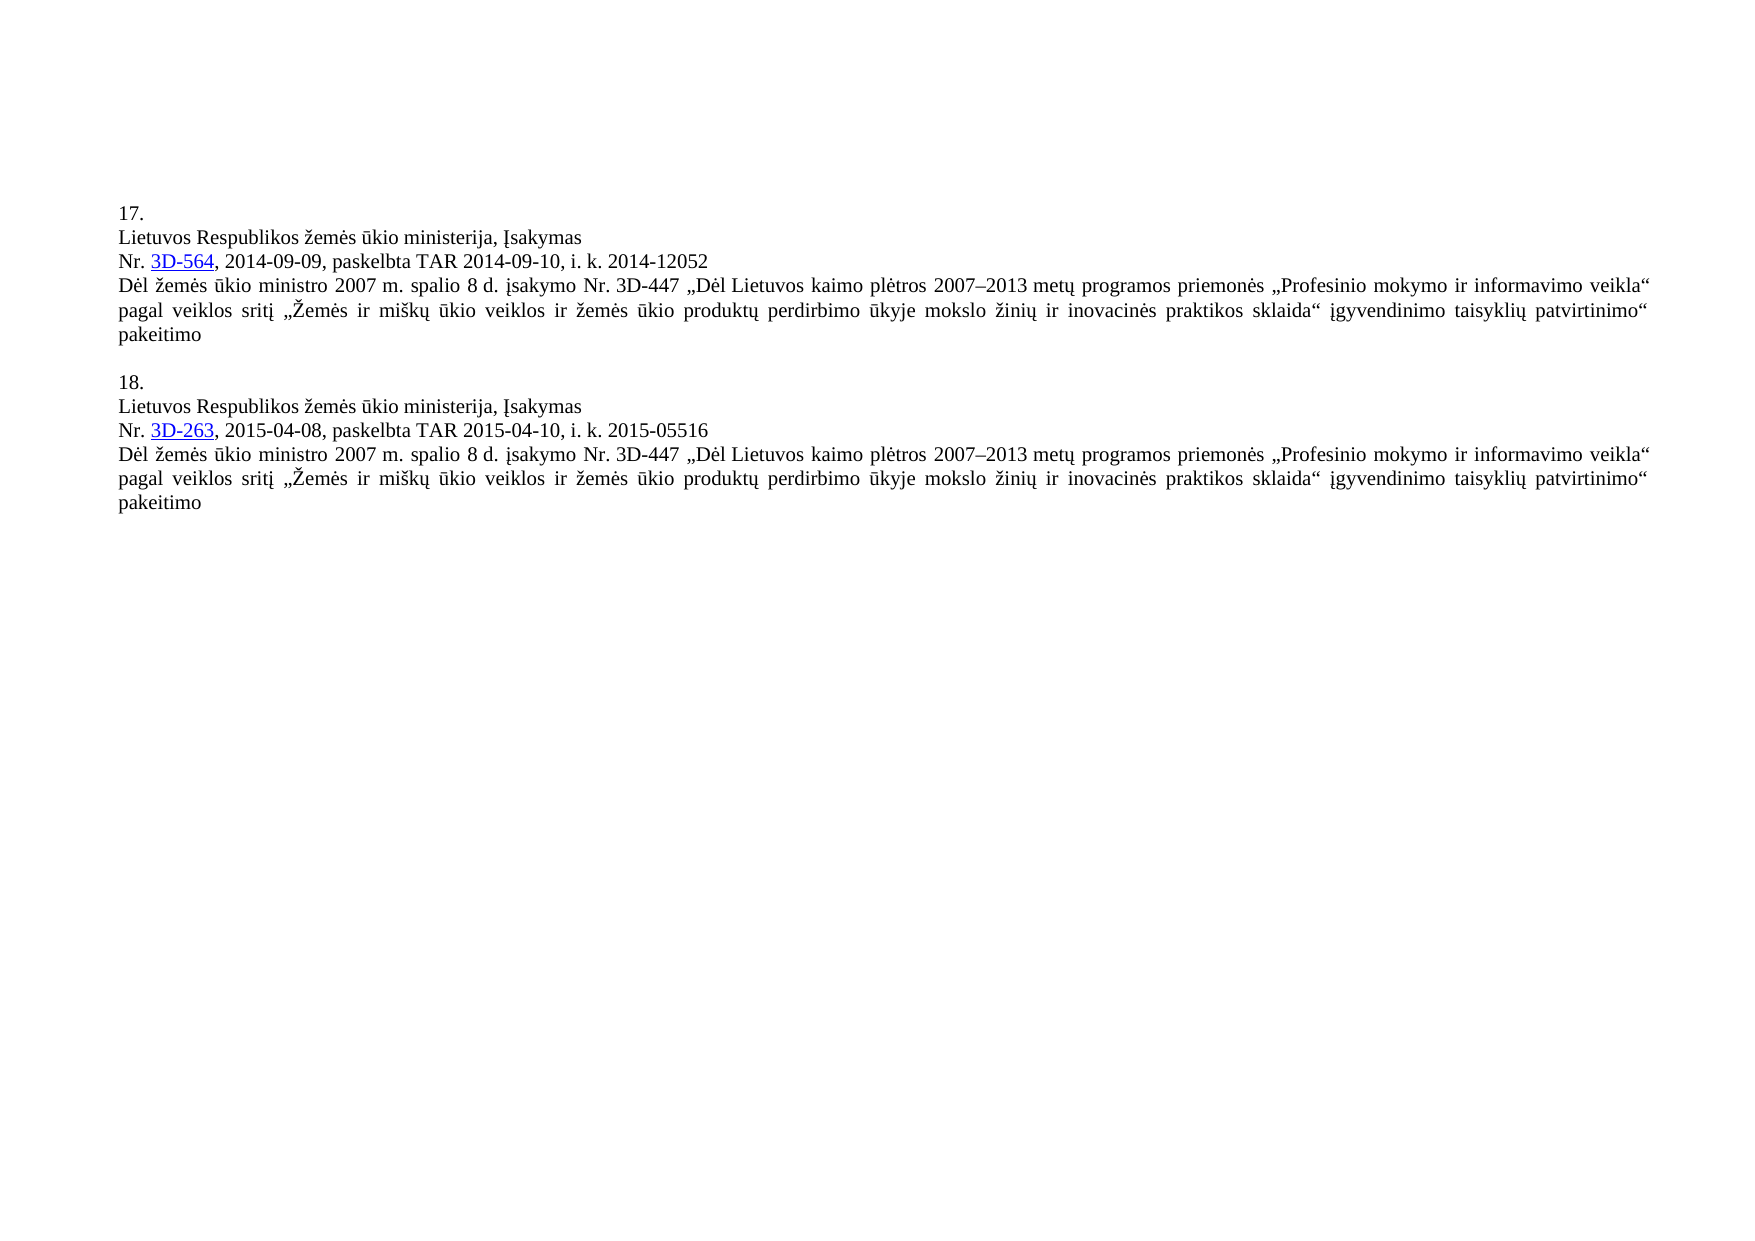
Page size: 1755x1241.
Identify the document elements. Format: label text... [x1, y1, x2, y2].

text Lietuvos Respublikos žemės ūkio ministerija, Įsakymas [118, 225, 1651, 249]
text Lietuvos Respublikos žemės ūkio ministerija, Įsakymas [118, 394, 1651, 418]
text 17. [118, 201, 1651, 225]
text Nr. 3D-564, 2014-09-09, paskelbta TAR 2014-09-10, i. k. 2014-12052 [118, 249, 1651, 273]
text 18. [118, 370, 1651, 394]
text Dėl žemės ūkio ministro 2007 m. spalio 8 d. įsakymo Nr. 3D-447 „Dėl Lietuvos kaimo plėtros 2007–2013 metų programos priemonės „Profesinio mokymo ir informavimo veikla“ pagal veiklos sritį „Žemės ir miškų ūkio veiklos ir žemės ūkio produktų perdirbimo ūkyje mokslo žinių ir inovacinės praktikos sklaida“ įgyvendinimo taisyklių patvirtinimo“ pakeitimo [118, 273, 1651, 346]
text Nr. 3D-263, 2015-04-08, paskelbta TAR 2015-04-10, i. k. 2015-05516 [118, 418, 1651, 442]
text Dėl žemės ūkio ministro 2007 m. spalio 8 d. įsakymo Nr. 3D-447 „Dėl Lietuvos kaimo plėtros 2007–2013 metų programos priemonės „Profesinio mokymo ir informavimo veikla“ pagal veiklos sritį „Žemės ir miškų ūkio veiklos ir žemės ūkio produktų perdirbimo ūkyje mokslo žinių ir inovacinės praktikos sklaida“ įgyvendinimo taisyklių patvirtinimo“ pakeitimo [118, 442, 1651, 514]
